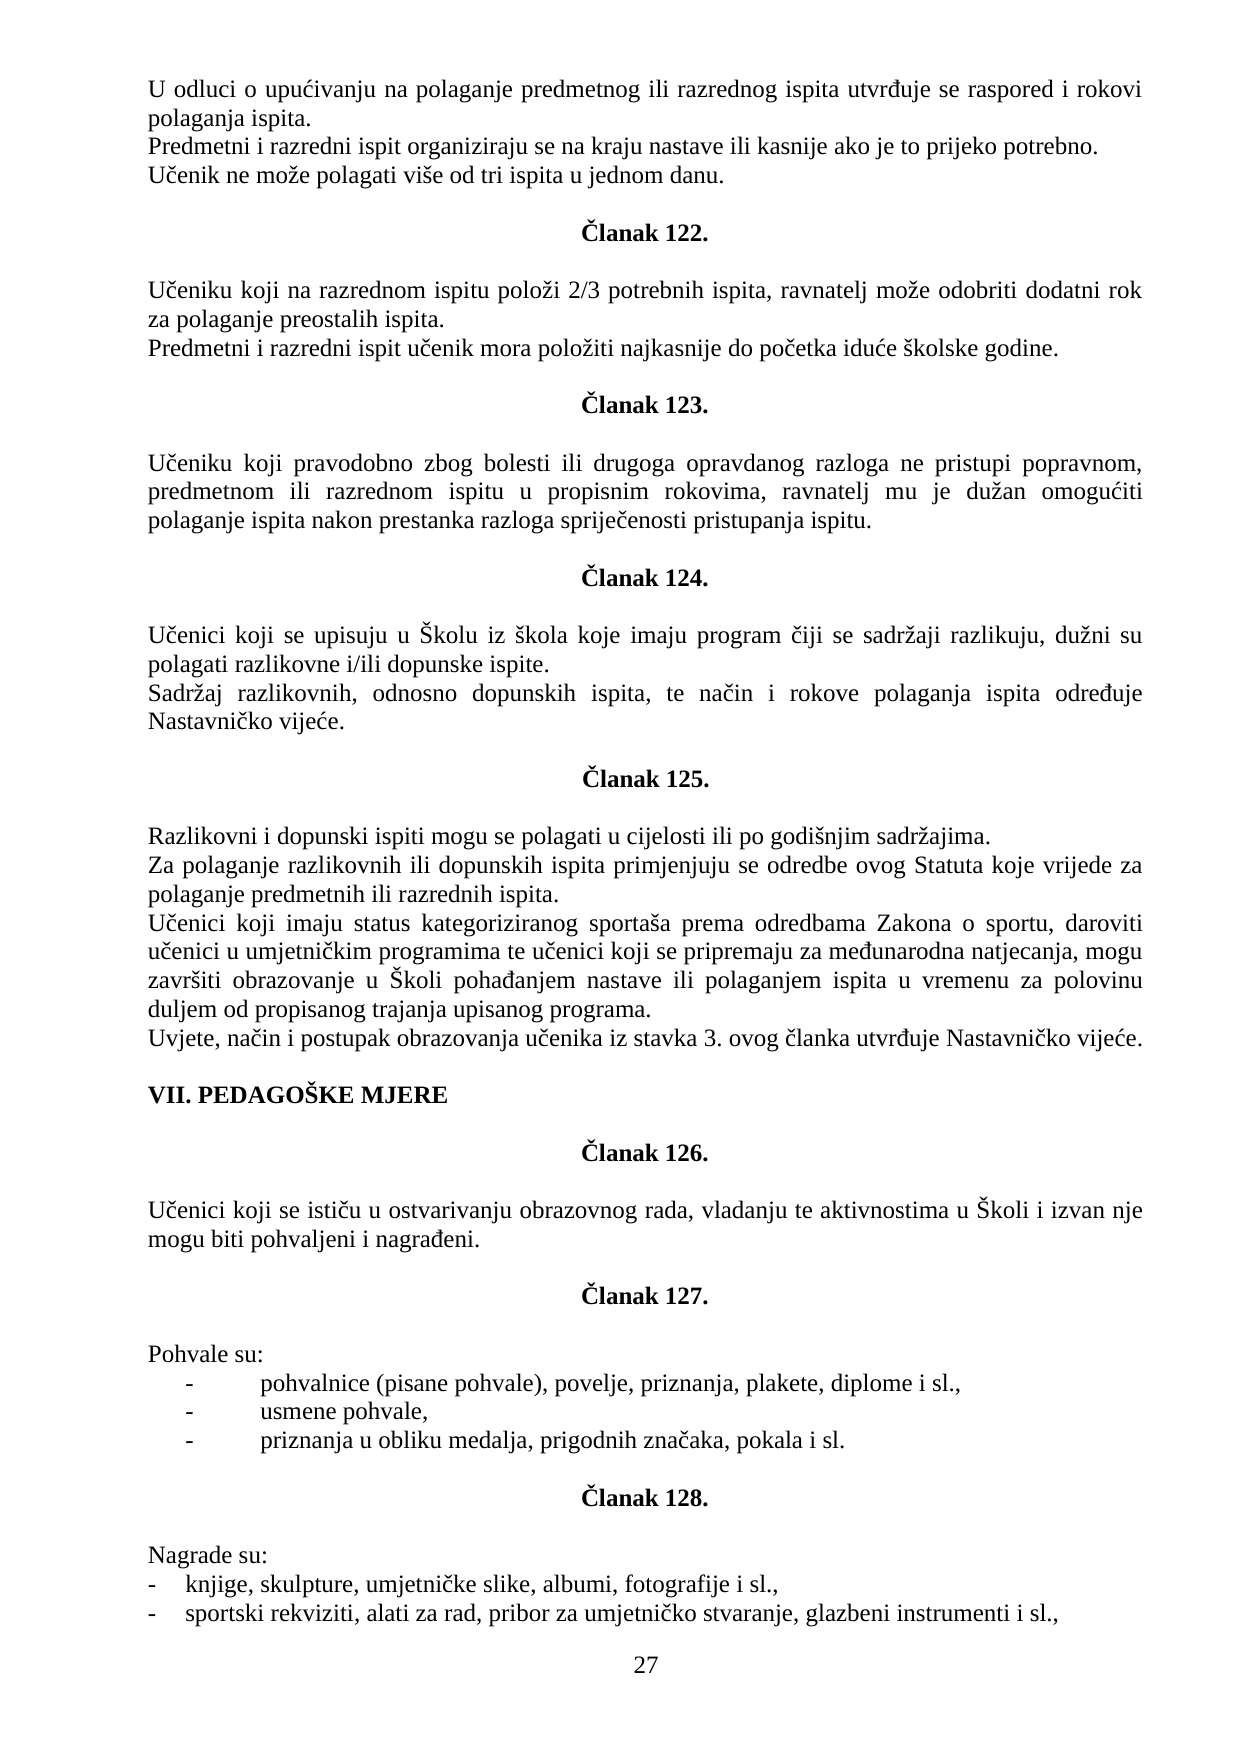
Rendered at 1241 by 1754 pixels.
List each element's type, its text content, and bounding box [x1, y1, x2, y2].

text Razlikovni i dopunski ispiti mogu se polagati u cijelosti ili po godišnjim sadržajima. [148, 821, 1144, 850]
text U odluci o upućivanju na polaganje predmetnog ili razrednog ispita utvrđuje se raspored i rokovi polaganja ispita. [148, 74, 1144, 131]
text Učenici koji se ističu u ostvarivanju obrazovnog rada, vladanju te aktivnostima u Školi i izvan nje mogu biti pohvaljeni i nagrađeni. [148, 1195, 1144, 1253]
text Članak 127. [148, 1281, 1141, 1310]
text Članak 122. [148, 218, 1141, 246]
list priznanja u obliku medalja, prigodnih značaka, pokala i sl. [185, 1425, 1141, 1454]
text Članak 128. [148, 1483, 1141, 1511]
list usmene pohvale, [185, 1396, 1141, 1425]
list pohvalnice (pisane pohvale), povelje, priznanja, plakete, diplome i sl., [185, 1368, 1141, 1396]
text Učenici koji imaju status kategoriziranog sportaša prema odredbama Zakona o sportu, daroviti učenici u umjetničkim programima te učenici koji se pripremaju za međunarodna natjecanja, mogu završiti obrazovanje u Školi pohađanjem nastave ili polaganjem ispita u vremenu za polovinu duljem od propisanog trajanja upisanog programa. [148, 908, 1144, 1023]
text Učeniku koji na razrednom ispitu položi 2/3 potrebnih ispita, ravnatelj može odobriti dodatni rok za polaganje preostalih ispita. [148, 275, 1144, 333]
text Sadržaj razlikovnih, odnosno dopunskih ispita, te način i rokove polaganja ispita određuje Nastavničko vijeće. [148, 678, 1144, 735]
text Učenik ne može polagati više od tri ispita u jednom danu. [148, 160, 1144, 189]
text Učenici koji se upisuju u Školu iz škola koje imaju program čiji se sadržaji razlikuju, dužni su polagati razlikovne i/ili dopunske ispite. [148, 620, 1144, 678]
text Uvjete, način i postupak obrazovanja učenika iz stavka 3. ovog članka utvrđuje Nastavničko vijeće. [148, 1023, 1144, 1051]
text Učeniku koji pravodobno zbog bolesti ili drugoga opravdanog razloga ne pristupi popravnom, predmetnom ili razrednom ispitu u propisnim rokovima, ravnatelj mu je dužan omogućiti polaganje ispita nakon prestanka razloga spriječenosti pristupanja ispitu. [148, 448, 1144, 534]
text Za polaganje razlikovnih ili dopunskih ispita primjenjuju se odredbe ovog Statuta koje vrijede za polaganje predmetnih ili razrednih ispita. [148, 850, 1144, 908]
text Članak 125. [148, 764, 1144, 793]
text Predmetni i razredni ispit učenik mora položiti najkasnije do početka iduće školske godine. [148, 333, 1144, 361]
text VII. PEDAGOŠKE MJERE [148, 1080, 1144, 1109]
text Nagrade su: [148, 1540, 1144, 1569]
text Predmetni i razredni ispit organiziraju se na kraju nastave ili kasnije ako je to prijeko potrebno. [148, 131, 1144, 160]
list knjige, skulpture, umjetničke slike, albumi, fotografije i sl., [148, 1569, 1141, 1598]
text Članak 124. [148, 563, 1141, 591]
text Članak 123. [148, 390, 1141, 419]
list sportski rekviziti, alati za rad, pribor za umjetničko stvaranje, glazbeni instrumenti i sl., [148, 1598, 1141, 1626]
text Članak 126. [148, 1138, 1141, 1166]
text Pohvale su: [148, 1339, 1144, 1368]
